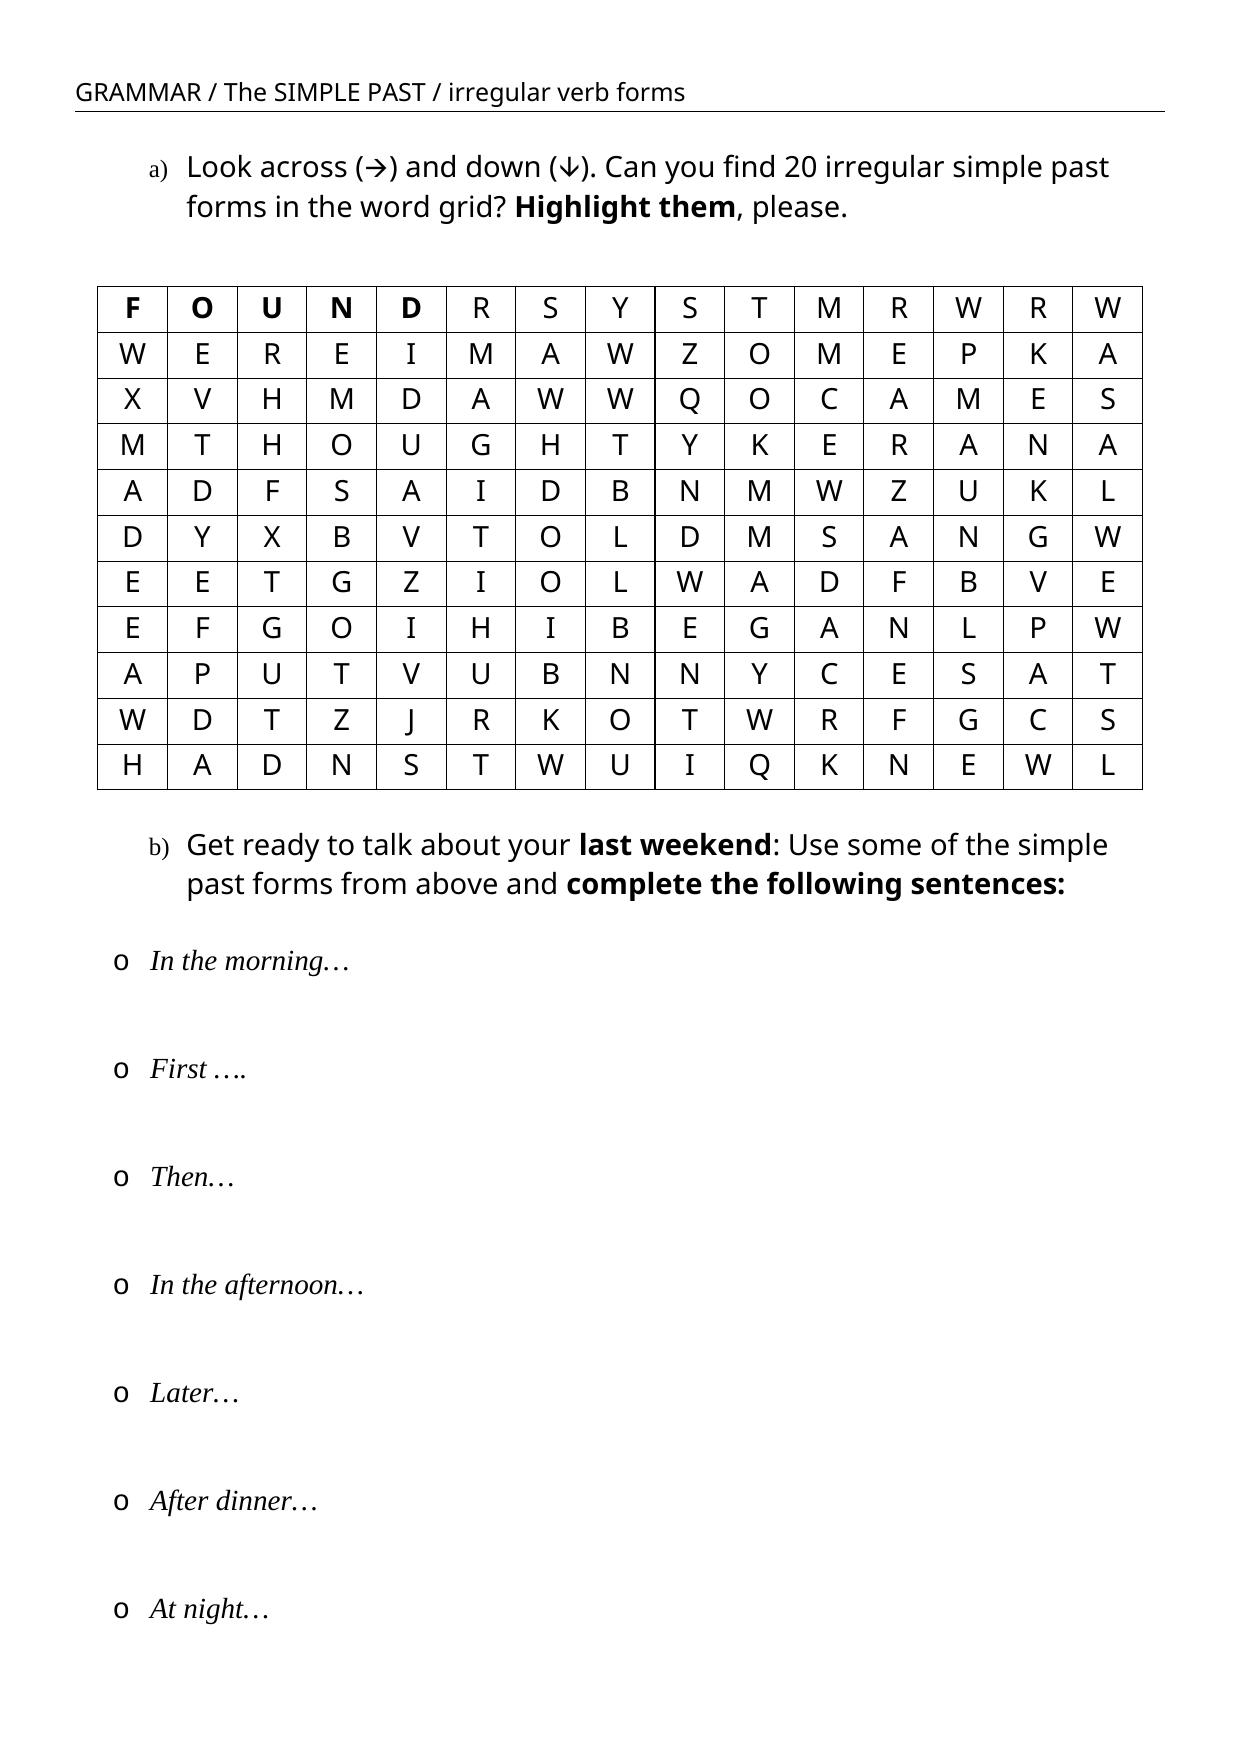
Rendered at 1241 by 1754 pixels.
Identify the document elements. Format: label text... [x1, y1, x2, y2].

list forms in the word grid? Highlight them, please. [186, 186, 1165, 226]
table_cell N [864, 607, 933, 652]
table_cell A [1004, 653, 1072, 698]
table_cell P [934, 333, 1003, 378]
table_cell T [238, 699, 306, 743]
table_cell A [1073, 333, 1142, 378]
table_cell I [447, 470, 515, 515]
table_cell O [586, 699, 654, 743]
table_cell W [516, 745, 585, 789]
table_cell K [1004, 333, 1072, 378]
table_cell A [168, 745, 237, 789]
table_cell C [795, 653, 863, 698]
table_cell U [447, 653, 515, 698]
table_header R [447, 287, 515, 332]
table_cell D [377, 379, 446, 423]
table_header T [725, 287, 794, 332]
table_cell M [307, 379, 376, 423]
list Get ready to talk about your last weekend: Use some of the simple past forms from above and complete the following sentences: [148, 824, 1165, 903]
table_cell K [725, 424, 794, 469]
table_cell O [307, 607, 376, 652]
table_cell Z [656, 333, 724, 378]
table_cell O [516, 562, 585, 606]
table_cell L [1073, 470, 1142, 515]
table_cell S [934, 653, 1003, 698]
table_header D [377, 287, 446, 332]
list Later… [112, 1375, 1165, 1411]
table_cell E [168, 333, 237, 378]
table_cell Y [168, 516, 237, 561]
table_cell Z [864, 470, 933, 515]
list First …. [112, 1051, 1165, 1087]
table_cell T [1073, 653, 1142, 698]
table_header W [934, 287, 1003, 332]
table_cell I [377, 333, 446, 378]
table_cell Y [656, 424, 724, 469]
table_cell B [586, 470, 654, 515]
table_cell P [168, 653, 237, 698]
table_header O [168, 287, 237, 332]
table_cell K [795, 745, 863, 789]
table_cell M [725, 470, 794, 515]
table_cell D [98, 516, 167, 561]
table_cell C [1004, 699, 1072, 743]
table_header R [864, 287, 933, 332]
table_cell S [307, 470, 376, 515]
table_cell O [725, 379, 794, 423]
table_cell E [864, 653, 933, 698]
table_cell F [238, 470, 306, 515]
table_cell N [934, 516, 1003, 561]
table_cell H [516, 424, 585, 469]
table_cell A [98, 653, 167, 698]
table_cell L [586, 562, 654, 606]
table_cell Q [656, 379, 724, 423]
table_cell H [447, 607, 515, 652]
table_cell W [725, 699, 794, 743]
table_cell O [516, 516, 585, 561]
table_cell A [795, 607, 863, 652]
table_cell M [98, 424, 167, 469]
table_cell N [656, 653, 724, 698]
table_cell T [447, 745, 515, 789]
table_cell N [656, 470, 724, 515]
table_header F [98, 287, 167, 332]
table_cell V [1004, 562, 1072, 606]
table_cell G [1004, 516, 1072, 561]
table_cell N [307, 745, 376, 789]
table_cell I [656, 745, 724, 789]
table_cell A [377, 470, 446, 515]
table_cell E [1004, 379, 1072, 423]
table_cell T [168, 424, 237, 469]
table_cell R [238, 333, 306, 378]
table_cell D [168, 699, 237, 743]
list In the morning… [112, 943, 1165, 979]
table_cell E [795, 424, 863, 469]
table_cell N [1004, 424, 1072, 469]
table_cell B [307, 516, 376, 561]
table_cell T [656, 699, 724, 743]
table_cell A [934, 424, 1003, 469]
table_cell X [238, 516, 306, 561]
table_cell U [377, 424, 446, 469]
table_cell R [864, 424, 933, 469]
table_cell M [725, 516, 794, 561]
table_cell L [934, 607, 1003, 652]
table_cell G [307, 562, 376, 606]
table_cell D [168, 470, 237, 515]
table_cell H [238, 379, 306, 423]
table_cell M [934, 379, 1003, 423]
table_cell W [1004, 745, 1072, 789]
table_cell M [795, 333, 863, 378]
table_cell U [238, 653, 306, 698]
table_cell R [447, 699, 515, 743]
table_cell E [307, 333, 376, 378]
table_cell A [864, 379, 933, 423]
table_header M [795, 287, 863, 332]
table_cell S [377, 745, 446, 789]
table_cell T [307, 653, 376, 698]
table_cell E [656, 607, 724, 652]
table_cell V [377, 516, 446, 561]
table_cell T [238, 562, 306, 606]
table_cell F [168, 607, 237, 652]
table_cell S [1073, 379, 1142, 423]
list Look across (à) and down (â). Can you find 20 irregular simple past [148, 146, 1165, 186]
table_cell X [98, 379, 167, 423]
table_cell G [447, 424, 515, 469]
table_cell I [377, 607, 446, 652]
table_cell U [586, 745, 654, 789]
table_cell Z [377, 562, 446, 606]
table_cell J [377, 699, 446, 743]
table_header R [1004, 287, 1072, 332]
table_cell N [864, 745, 933, 789]
table_cell K [516, 699, 585, 743]
table_cell A [447, 379, 515, 423]
table_cell L [1073, 745, 1142, 789]
table_cell R [795, 699, 863, 743]
table_cell D [238, 745, 306, 789]
table_header U [238, 287, 306, 332]
table_cell E [98, 562, 167, 606]
table_cell E [864, 333, 933, 378]
table_cell B [516, 653, 585, 698]
table_cell K [1004, 470, 1072, 515]
table_cell Y [725, 653, 794, 698]
table_cell H [98, 745, 167, 789]
table_cell T [447, 516, 515, 561]
table_cell E [98, 607, 167, 652]
table_cell M [447, 333, 515, 378]
table_cell I [447, 562, 515, 606]
table_header W [1073, 287, 1142, 332]
table_cell E [168, 562, 237, 606]
table_cell F [864, 562, 933, 606]
table_cell W [98, 699, 167, 743]
table_cell B [934, 562, 1003, 606]
table_header Y [586, 287, 654, 332]
table_cell I [516, 607, 585, 652]
table_cell A [98, 470, 167, 515]
table_header S [516, 287, 585, 332]
table_cell W [1073, 516, 1142, 561]
table_cell A [725, 562, 794, 606]
table_cell W [98, 333, 167, 378]
table_cell L [586, 516, 654, 561]
table_cell D [656, 516, 724, 561]
table_cell V [377, 653, 446, 698]
table_cell E [934, 745, 1003, 789]
table_cell S [1073, 699, 1142, 743]
table_cell E [1073, 562, 1142, 606]
table_cell W [586, 333, 654, 378]
table_cell S [795, 516, 863, 561]
table_cell G [934, 699, 1003, 743]
table_cell B [586, 607, 654, 652]
table_header N [307, 287, 376, 332]
table_cell A [516, 333, 585, 378]
table_cell T [586, 424, 654, 469]
table_cell W [656, 562, 724, 606]
list After dinner… [112, 1483, 1165, 1519]
table_cell C [795, 379, 863, 423]
table_cell N [586, 653, 654, 698]
table_cell V [168, 379, 237, 423]
table_cell W [795, 470, 863, 515]
table_cell W [586, 379, 654, 423]
table_cell F [864, 699, 933, 743]
table_header S [656, 287, 724, 332]
table_cell G [725, 607, 794, 652]
table_cell H [238, 424, 306, 469]
table_cell P [1004, 607, 1072, 652]
table_cell W [516, 379, 585, 423]
table_cell O [307, 424, 376, 469]
table_cell D [795, 562, 863, 606]
list At night… [112, 1592, 1165, 1628]
table_cell A [1073, 424, 1142, 469]
table_cell G [238, 607, 306, 652]
table_cell D [516, 470, 585, 515]
table_cell Z [307, 699, 376, 743]
list Then… [112, 1159, 1165, 1195]
table_cell U [934, 470, 1003, 515]
table_cell Q [725, 745, 794, 789]
text GRAMMAR / The SIMPLE PAST / irregular verb forms [75, 75, 1165, 111]
table_cell O [725, 333, 794, 378]
table_cell A [864, 516, 933, 561]
list In the afternoon… [112, 1267, 1165, 1303]
table_cell W [1073, 607, 1142, 652]
